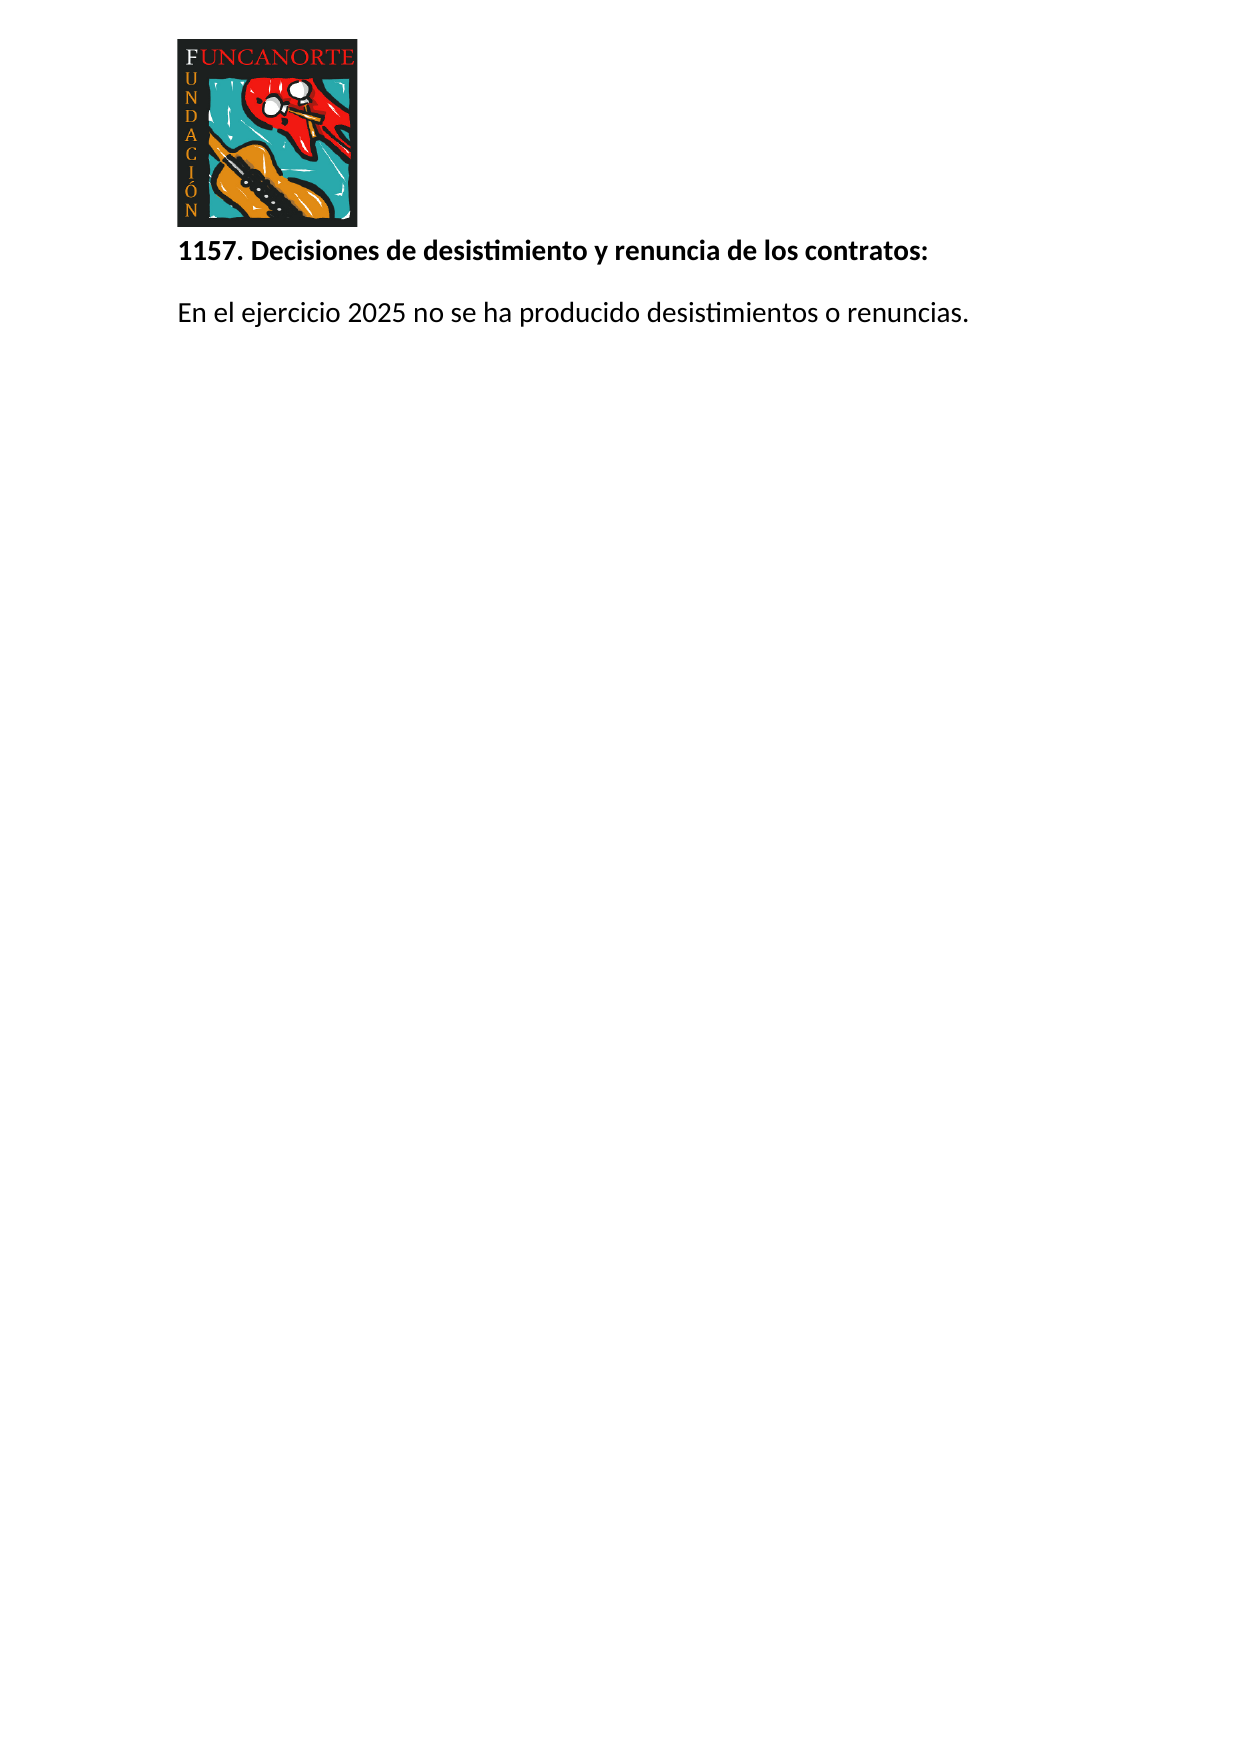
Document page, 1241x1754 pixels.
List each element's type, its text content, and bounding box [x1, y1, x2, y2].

text En el ejercicio 2025 no se ha producido desistimientos o renuncias. [177, 294, 1063, 329]
text 1157. Decisiones de desistimiento y renuncia de los contratos: [177, 148, 1063, 268]
